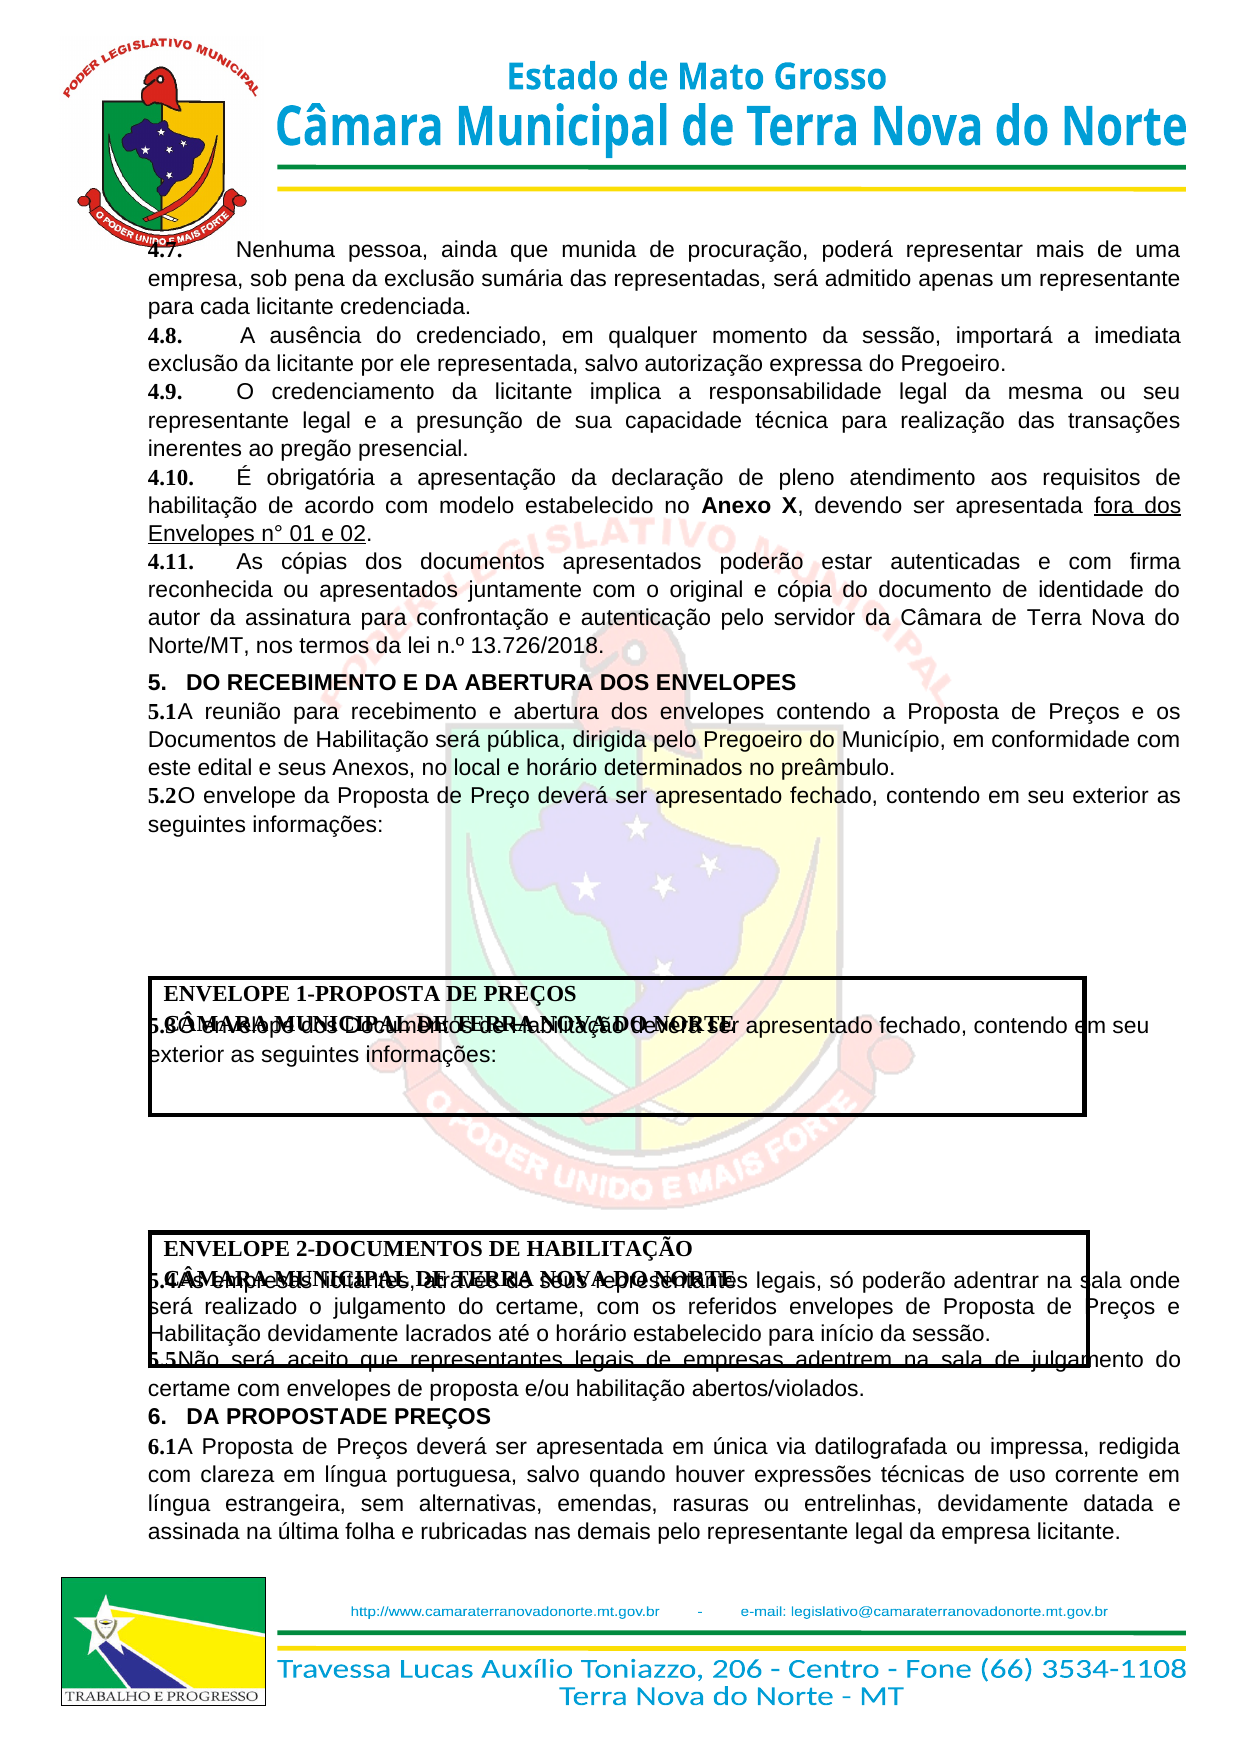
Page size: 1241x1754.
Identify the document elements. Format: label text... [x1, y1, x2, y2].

list Não será aceito que representantes legais de empresas adentrem na sala de julgamento do certame com envelopes de proposta e/ou habilitação abertos/violados. [148, 1346, 1181, 1401]
picture [863, 1613, 872, 1618]
list A Proposta de Preços deverá ser apresentada em única via datilografada ou impressa, redigida com clareza em língua portuguesa, salvo quando houver expressões técnicas de uso corrente em língua estrangeira, sem alternativas, emendas, rasuras ou entrelinhas, devidamente datada e assinada na última folha e rubricadas nas demais pelo representante legal da empresa licitante. [148, 1433, 1181, 1544]
picture [834, 1606, 841, 1614]
list A ausência do credenciado, em qualquer momento da sessão, importará a imediata exclusão da licitante por ele representada, salvo autorização expressa do Pregoeiro. [148, 322, 1181, 376]
text 5. DO RECEBIMENTO E DA ABERTURA DOS ENVELOPES [971, 661, 1181, 698]
text ENVELOPE 1-PROPOSTA DE PREÇOS [163, 980, 1082, 1006]
list O envelope da Proposta de Preço deverá ser apresentado fechado, contendo em seu exterior as seguintes informações: [148, 782, 307, 837]
list É obrigatória a apresentação da declaração de pleno atendimento aos requisitos de habilitação de acordo com modelo estabelecido no Anexo X, devendo ser apresentada fora dos Envelopes n° 01 e 02. [148, 463, 1181, 546]
list As cópias dos documentos apresentados poderão estar autenticadas e com firma reconhecida ou apresentados juntamente com o original e cópia do documento de identidade do autor da assinatura para confrontação e autenticação pelo servidor da Câmara de Terra Nova do Norte/MT, nos termos da lei n.º 13.726/2018. [148, 548, 307, 659]
text ENVELOPE 2-DOCUMENTOS DE HABILITAÇÃO [163, 1235, 1086, 1261]
list O credenciamento da licitante implica a responsabilidade legal da mesma ou seu representante legal e a presunção de sua capacidade técnica para realização das transações inerentes ao pregão presencial. [148, 378, 1181, 461]
list A reunião para recebimento e abertura dos envelopes contendo a Proposta de Preços e os Documentos de Habilitação será pública, dirigida pelo Pregoeiro do Município, em conformidade com este edital e seus Anexos, no local e horário determinados no preâmbulo. [971, 698, 1181, 781]
picture [476, 1607, 488, 1616]
list As empresas licitantes, através de seus representantes legais, só poderão adentrar na sala onde será realizado o julgamento do certame, com os referidos envelopes de Proposta de Preços e Habilitação devidamente lacrados até o horário estabelecido para início da sessão. [1090, 1267, 1181, 1346]
picture [59, 36, 264, 250]
picture [581, 1607, 592, 1616]
picture [797, 1608, 802, 1616]
picture [862, 1606, 872, 1611]
text 6. DA PROPOSTADE PREÇOS [148, 1403, 1181, 1429]
list O envelope dos Documentos de Habilitação deverá ser apresentado fechado, contendo em seu exterior as seguintes informações: [971, 1012, 1082, 1067]
list O envelope da Proposta de Preço deverá ser apresentado fechado, contendo em seu exterior as seguintes informações: [971, 782, 1181, 837]
list O envelope dos Documentos de Habilitação deverá ser apresentado fechado, contendo em seu exterior as seguintes informações: [1087, 1012, 1181, 1067]
text 5. DO RECEBIMENTO E DA ABERTURA DOS ENVELOPES [148, 661, 307, 698]
list Nenhuma pessoa, ainda que munida de procuração, poderá representar mais de uma empresa, sob pena da exclusão sumária das representadas, será admitido apenas um representante para cada licitante credenciada. [148, 236, 1181, 319]
list As cópias dos documentos apresentados poderão estar autenticadas e com firma reconhecida ou apresentados juntamente com o original e cópia do documento de identidade do autor da assinatura para confrontação e autenticação pelo servidor da Câmara de Terra Nova do Norte/MT, nos termos da lei n.º 13.726/2018. [971, 548, 1181, 659]
picture [360, 1607, 372, 1614]
picture [62, 1578, 265, 1705]
list O envelope dos Documentos de Habilitação deverá ser apresentado fechado, contendo em seu exterior as seguintes informações: [152, 1012, 307, 1067]
list As empresas licitantes, através de seus representantes legais, só poderão adentrar na sala onde será realizado o julgamento do certame, com os referidos envelopes de Proposta de Preços e Habilitação devidamente lacrados até o horário estabelecido para início da sessão. [152, 1267, 1086, 1346]
list A reunião para recebimento e abertura dos envelopes contendo a Proposta de Preços e os Documentos de Habilitação será pública, dirigida pelo Pregoeiro do Município, em conformidade com este edital e seus Anexos, no local e horário determinados no preâmbulo. [148, 698, 307, 781]
